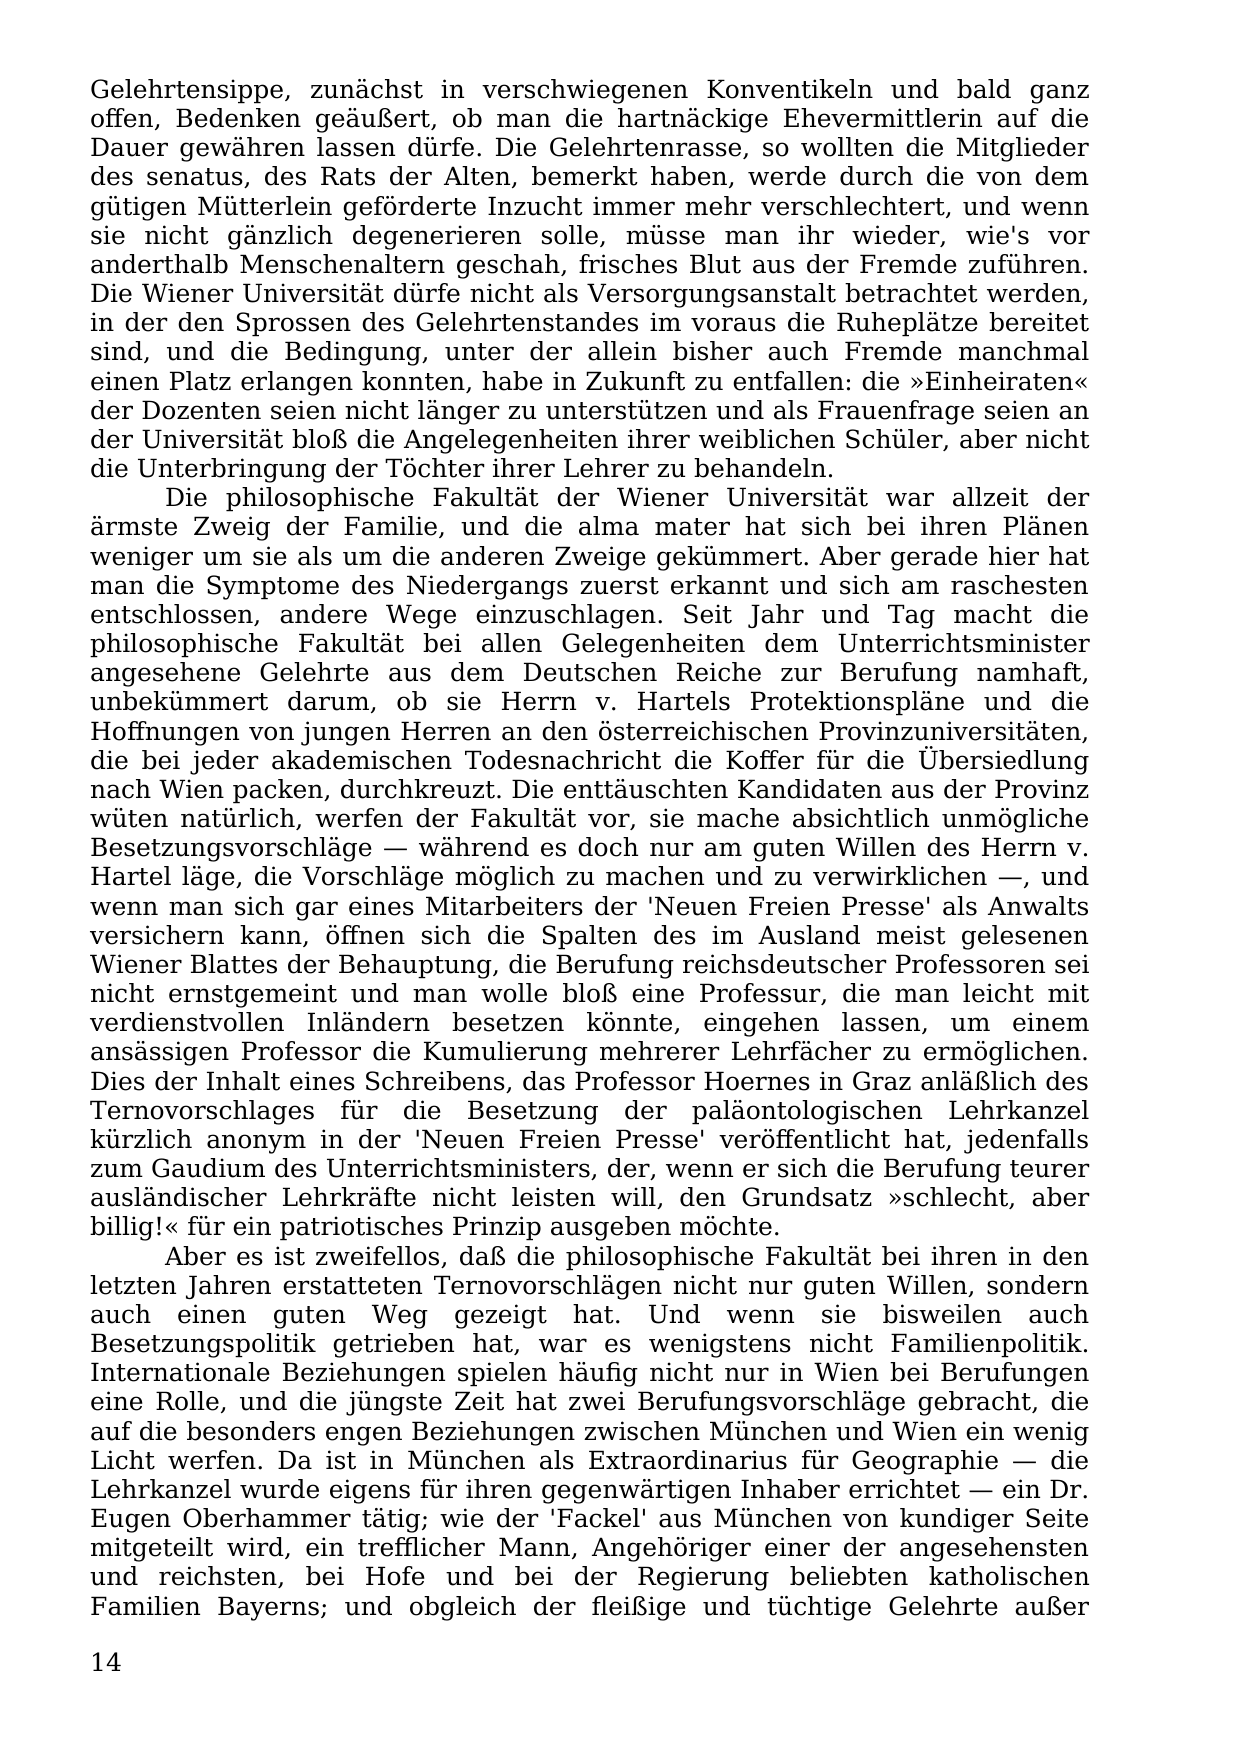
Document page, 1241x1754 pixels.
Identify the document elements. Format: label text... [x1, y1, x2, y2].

text Gelehrtensippe, zunächst in verschwiegenen Konventikeln und bald ganz offen, Bedenken geäußert, ob man die hartnäckige Ehevermittlerin auf die Dauer gewähren lassen dürfe. Die Gelehrtenrasse, so wollten die Mitglieder des senatus, des Rats der Alten, bemerkt haben, werde durch die von dem gütigen Mütterlein geförderte Inzucht immer mehr verschlechtert, und wenn sie nicht gänzlich degenerieren solle, müsse man ihr wieder, wie's vor anderthalb Menschenaltern geschah, frisches Blut aus der Fremde zuführen. Die Wiener Universität dürfe nicht als Versorgungsanstalt betrachtet werden, in der den Sprossen des Gelehrtenstandes im voraus die Ruheplätze bereitet sind, und die Bedingung, unter der allein bisher auch Fremde manchmal einen Platz erlangen konnten, habe in Zukunft zu entfallen: die »Einheiraten« der Dozenten seien nicht länger zu unterstützen und als Frauenfrage seien an der Universität bloß die Angelegenheiten ihrer weiblichen Schüler, aber nicht die Unterbringung der Töchter ihrer Lehrer zu behandeln. [90, 75, 1091, 483]
text Aber es ist zweifellos, daß die philosophische Fakultät bei ihren in den letzten Jahren erstatteten Ternovorschlägen nicht nur guten Willen, sondern auch einen guten Weg gezeigt hat. Und wenn sie bisweilen auch Besetzungspolitik getrieben hat, war es wenigstens nicht Familienpolitik. Internationale Beziehungen spielen häufig nicht nur in Wien bei Berufungen eine Rolle, und die jüngste Zeit hat zwei Berufungsvorschläge gebracht, die auf die besonders engen Beziehungen zwischen München und Wien ein wenig Licht werfen. Da ist in München als Extraordinarius für Geographie — die Lehrkanzel wurde eigens für ihren gegenwärtigen Inhaber errichtet — ein Dr. Eugen Oberhammer tätig; wie der 'Fackel' aus München von kundiger Seite mitgeteilt wird, ein trefflicher Mann, Angehöriger einer der angesehensten und reichsten, bei Hofe und bei der Regierung beliebten katholischen Familien Bayerns; und obgleich der fleißige und tüchtige Gelehrte außer [90, 1242, 1091, 1621]
text Die philosophische Fakultät der Wiener Universität war allzeit der ärmste Zweig der Familie, und die alma mater hat sich bei ihren Plänen weniger um sie als um die anderen Zweige gekümmert. Aber gerade hier hat man die Symptome des Niedergangs zuerst erkannt und sich am raschesten entschlossen, andere Wege einzuschlagen. Seit Jahr und Tag macht die philosophische Fakultät bei allen Gelegenheiten dem Unterrichtsminister angesehene Gelehrte aus dem Deutschen Reiche zur Berufung namhaft, unbekümmert darum, ob sie Herrn v. Hartels Protektionspläne und die Hoffnungen von jungen Herren an den österreichischen Provinzuniversitäten, die bei jeder akademischen Todesnachricht die Koffer für die Übersiedlung nach Wien packen, durchkreuzt. Die enttäuschten Kandidaten aus der Provinz wüten natürlich, werfen der Fakultät vor, sie mache absichtlich unmögliche Besetzungsvorschläge — während es doch nur am guten Willen des Herrn v. Hartel läge, die Vorschläge möglich zu machen und zu verwirklichen —, und wenn man sich gar eines Mitarbeiters der 'Neuen Freien Presse' als Anwalts versichern kann, öffnen sich die Spalten des im Ausland meist gelesenen Wiener Blattes der Behauptung, die Berufung reichsdeutscher Professoren sei nicht ernstgemeint und man wolle bloß eine Professur, die man leicht mit verdienstvollen Inländern besetzen könnte, eingehen lassen, um einem ansässigen Professor die Kumulierung mehrerer Lehrfächer zu ermöglichen. Dies der Inhalt eines Schreibens, das Professor Hoernes in Graz anläßlich des Ternovorschlages für die Besetzung der paläontologischen Lehrkanzel kürzlich anonym in der 'Neuen Freien Presse' veröffentlicht hat, jedenfalls zum Gaudium des Unterrichtsministers, der, wenn er sich die Berufung teurer ausländischer Lehrkräfte nicht leisten will, den Grundsatz »schlecht, aber billig!« für ein patriotisches Prinzip ausgeben möchte. [90, 483, 1091, 1242]
